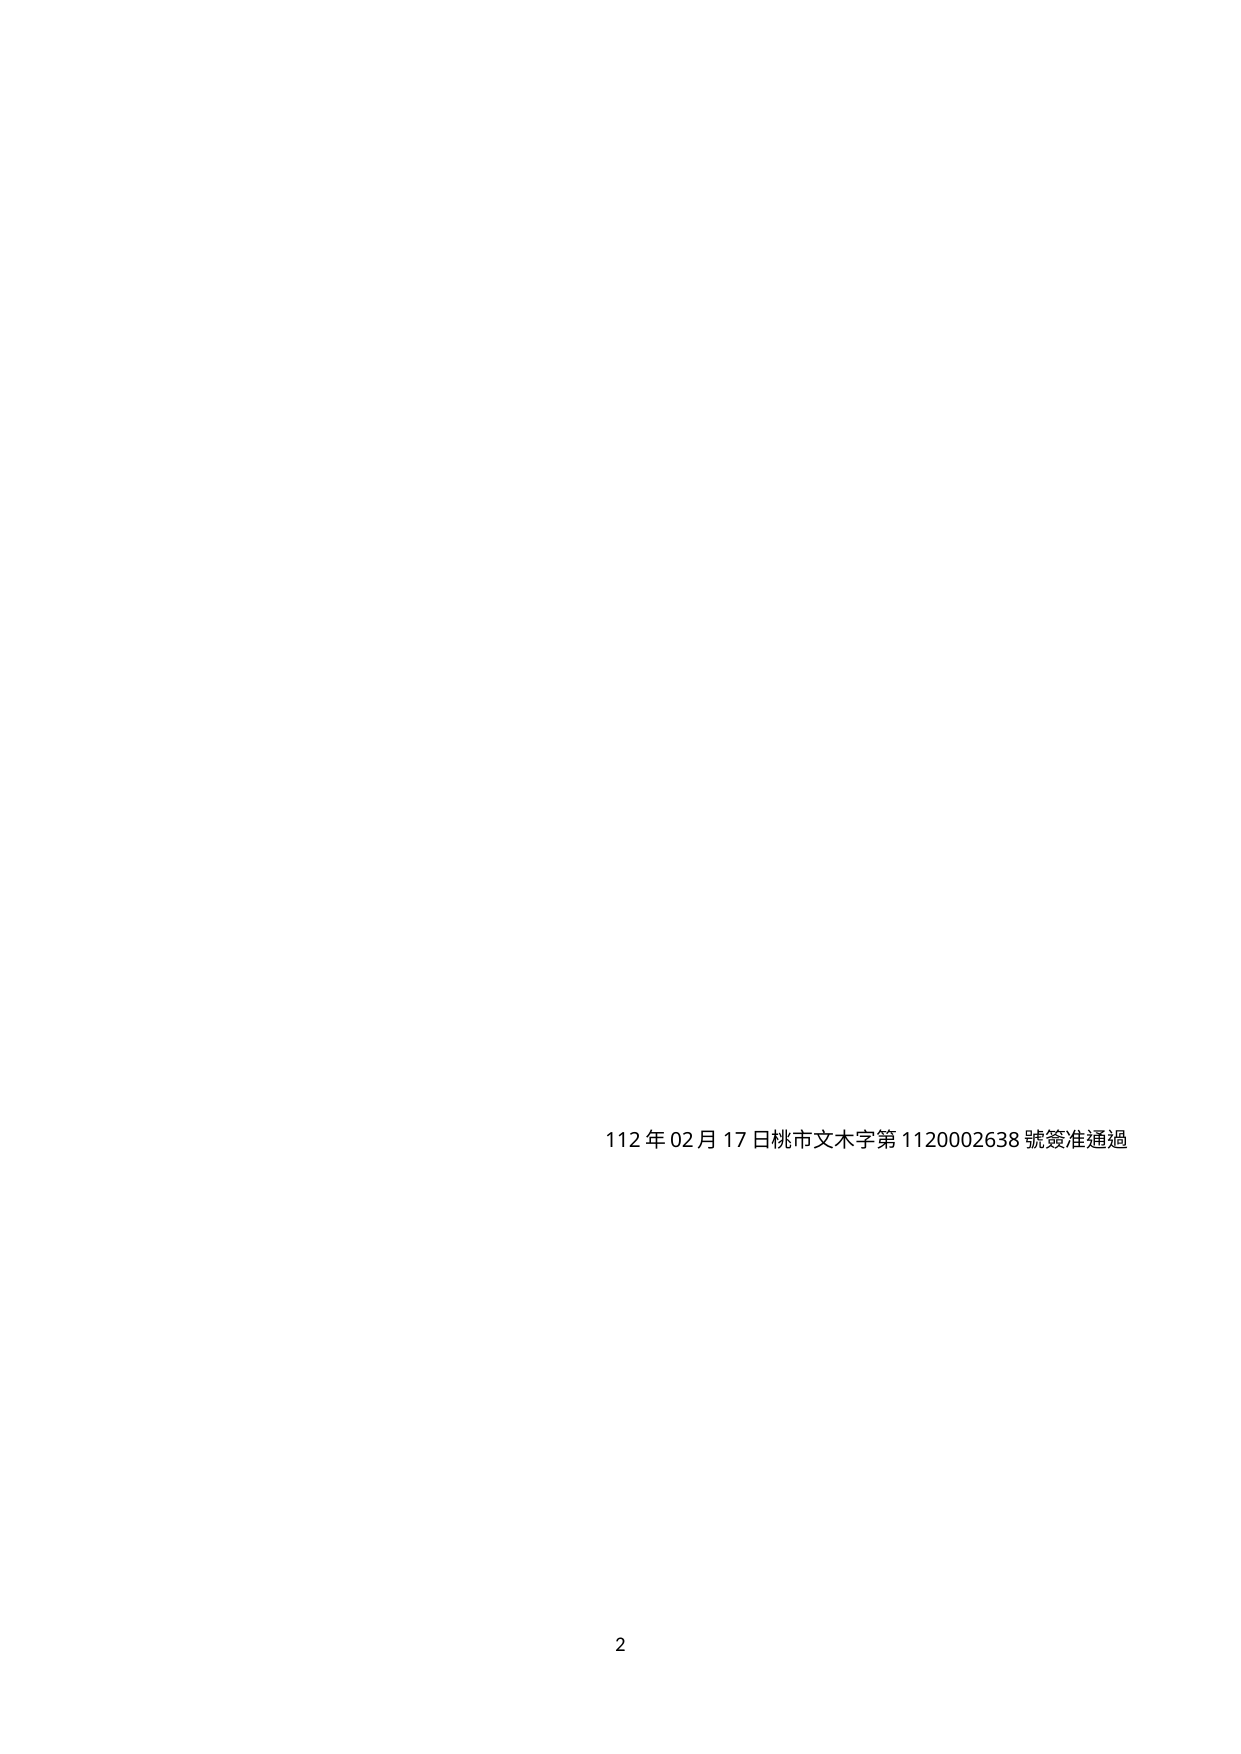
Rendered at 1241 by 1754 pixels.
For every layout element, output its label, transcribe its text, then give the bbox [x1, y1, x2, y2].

text 112年02月17日桃市文木字第1120002638號簽准通過 [112, 871, 1128, 1406]
